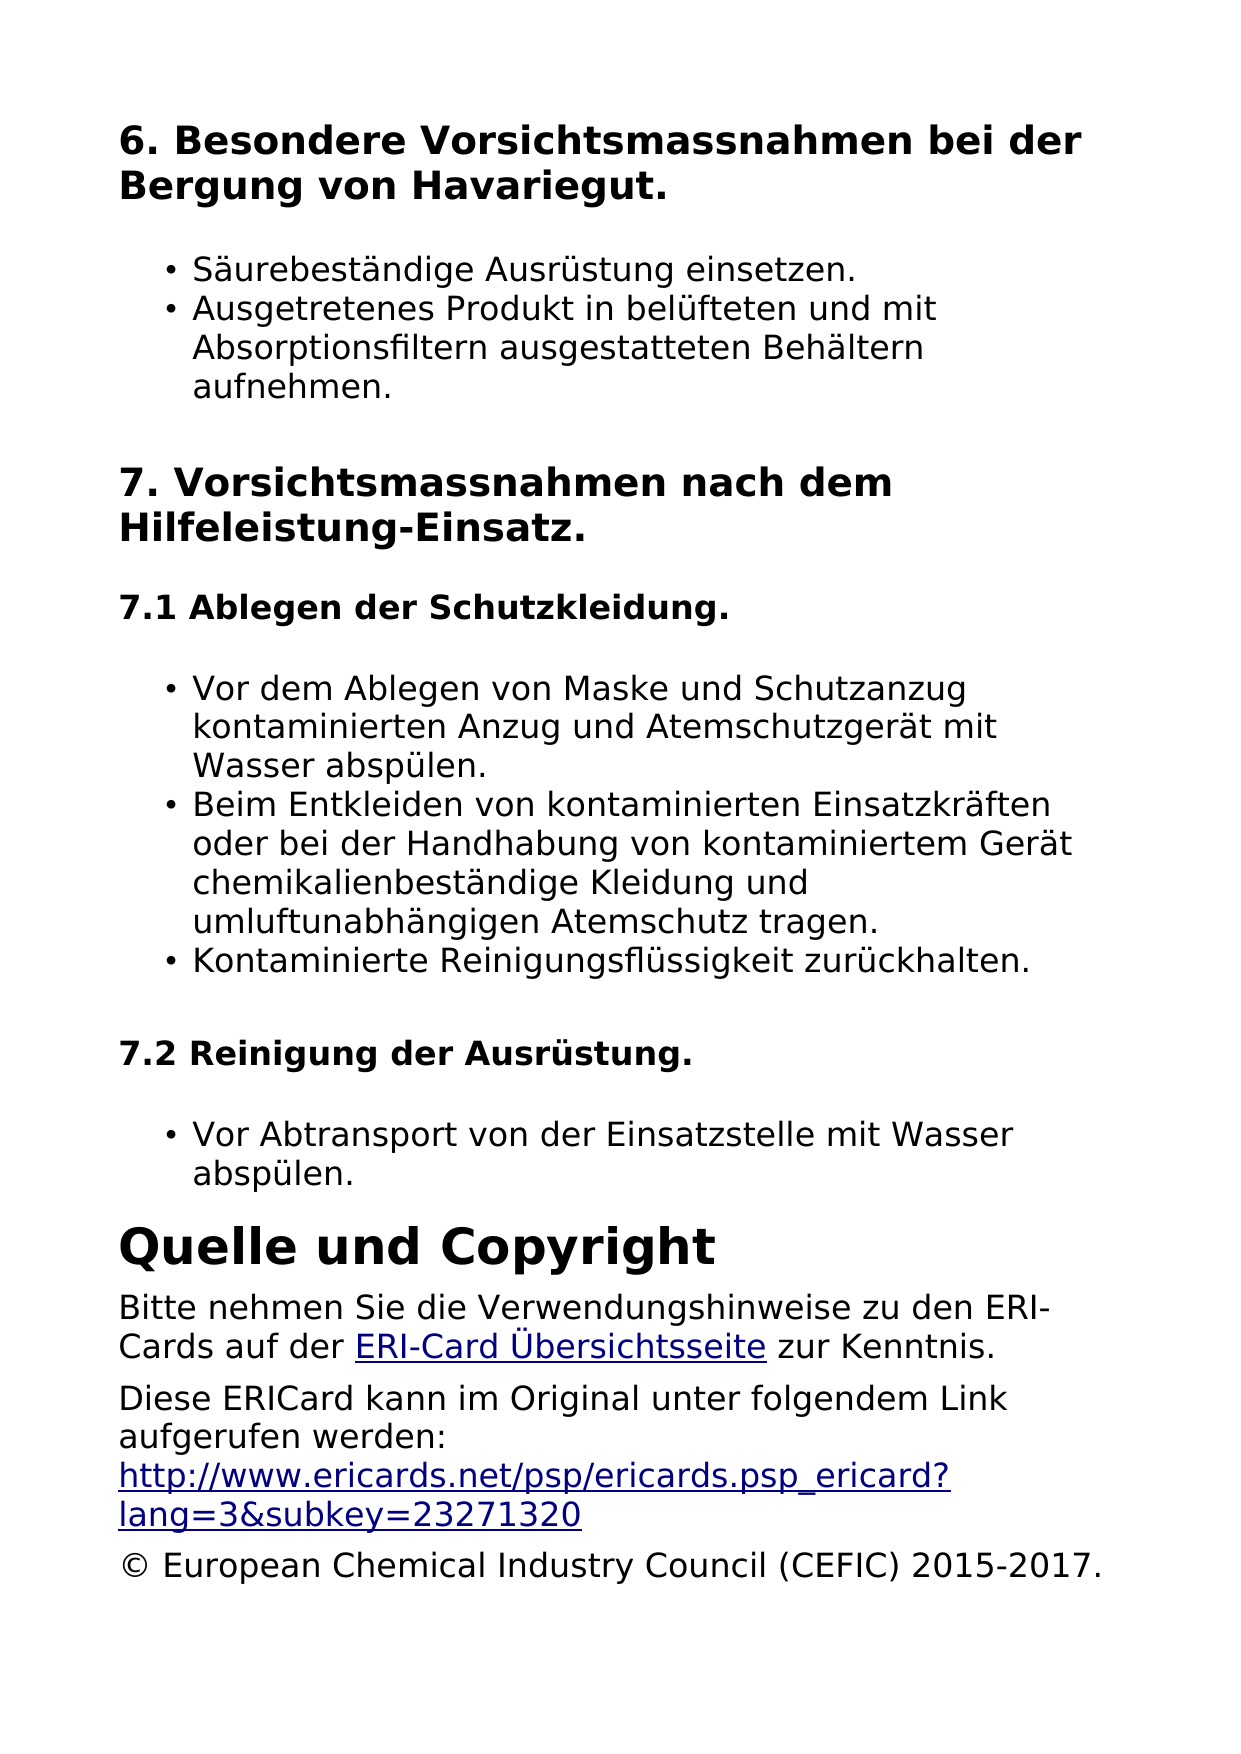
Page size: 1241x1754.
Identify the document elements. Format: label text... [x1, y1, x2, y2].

subtitle 7.2 Reinigung der Ausrüstung. [118, 1034, 1122, 1073]
subtitle 6. Besondere Vorsichtsmassnahmen bei der Bergung von Havariegut. [118, 118, 1122, 208]
list Vor Abtransport von der Einsatzstelle mit Wasser abspülen. [177, 1115, 1122, 1193]
list Ausgetretenes Produkt in belüfteten und mit Absorptionsfiltern ausgestatteten Behältern aufnehmen. [177, 289, 1122, 406]
subtitle 7.1 Ablegen der Schutzkleidung. [118, 588, 1122, 627]
text Bitte nehmen Sie die Verwendungshinweise zu den ERI-Cards auf der ERI-Card Übersichtsseite zur Kenntnis. [118, 1289, 1122, 1366]
subtitle 7. Vorsichtsmassnahmen nach dem Hilfeleistung-Einsatz. [118, 460, 1122, 551]
list Beim Entkleiden von kontaminierten Einsatzkräften oder bei der Handhabung von kontaminiertem Gerät chemikalienbeständige Kleidung und umluftunabhängigen Atemschutz tragen. [177, 786, 1122, 941]
text © European Chemical Industry Council (CEFIC) 2015-2017. [118, 1547, 1122, 1586]
list Säurebeständige Ausrüstung einsetzen. [177, 251, 1122, 289]
subtitle Quelle und Copyright [118, 1218, 1122, 1276]
list Vor dem Ablegen von Maske und Schutzanzug kontaminierten Anzug und Atemschutzgerät mit Wasser abspülen. [177, 669, 1122, 786]
list Kontaminierte Reinigungsflüssigkeit zurückhalten. [177, 941, 1122, 980]
text Diese ERICard kann im Original unter folgendem Link aufgerufen werden: http://www.ericards.net/psp/ericards.psp_ericard?lang=3&subkey=23271320 [118, 1379, 1122, 1534]
